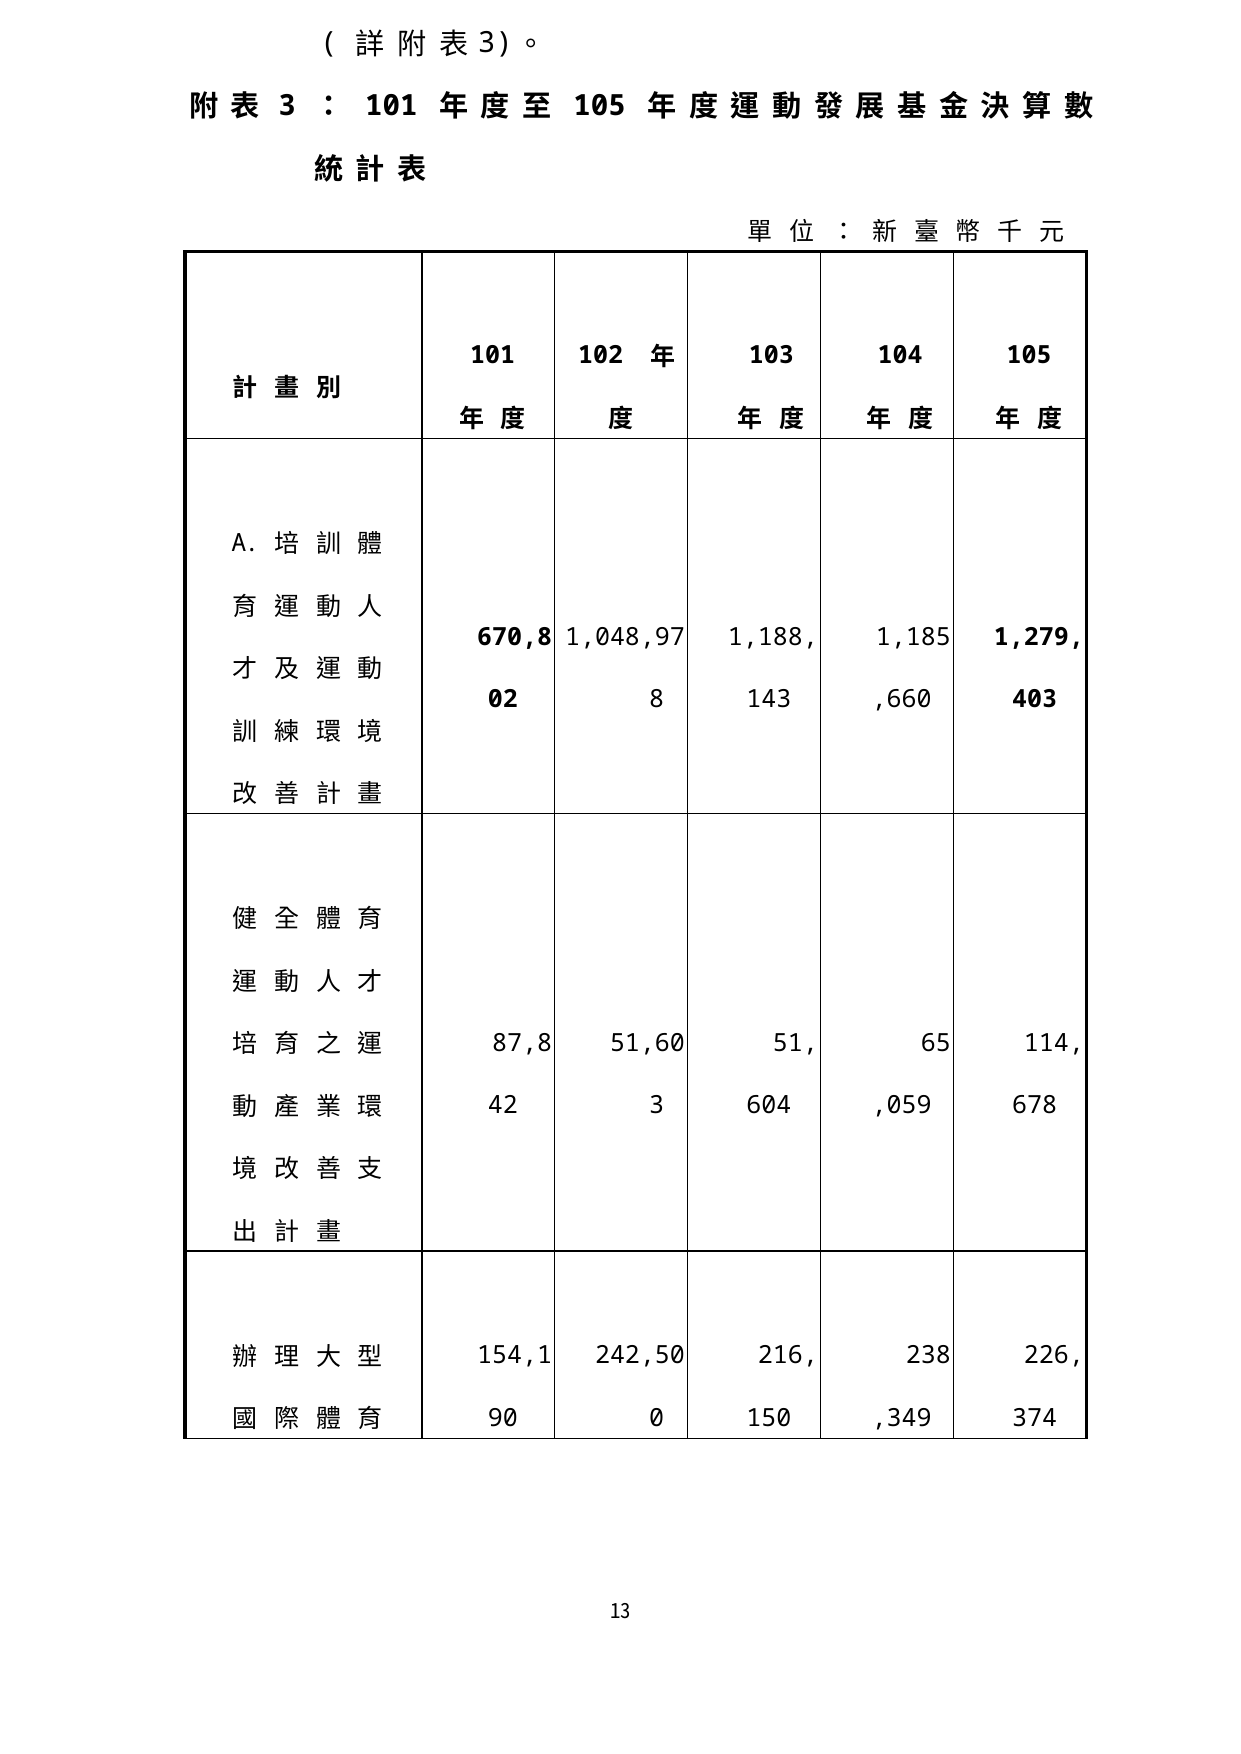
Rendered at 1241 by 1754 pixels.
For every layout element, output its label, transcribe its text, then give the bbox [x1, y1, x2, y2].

table_cell 51,604 [688, 814, 820, 1250]
table_header 計畫別 [187, 253, 421, 437]
table_cell 670,802 [423, 439, 554, 812]
table_header 102年度 [555, 253, 687, 437]
table_cell 216,150 [688, 1252, 820, 1437]
table_header 104年度 [821, 253, 953, 437]
table_cell 辦理大型國際體育 [187, 1252, 421, 1437]
table_cell 238,349 [821, 1252, 953, 1437]
table_header 103年度 [688, 253, 820, 437]
table_cell 1,185,660 [821, 439, 953, 812]
table_header 105年度 [954, 253, 1085, 437]
table_cell 健全體育運動人才培育之運動產業環境改善支出計畫 [187, 814, 421, 1250]
table_cell 1,048,978 [555, 439, 687, 812]
table_cell 242,500 [555, 1252, 687, 1437]
table_cell 1,188,143 [688, 439, 820, 812]
table_cell 87,842 [423, 814, 554, 1250]
table_cell 154,190 [423, 1252, 554, 1437]
table_cell 65,059 [821, 814, 953, 1250]
text (詳附表3)。 [271, 0, 1058, 62]
table_cell 114,678 [954, 814, 1085, 1250]
text 單位：新臺幣千元 [183, 187, 1072, 250]
table_cell 51,603 [555, 814, 687, 1250]
table_cell 1,279,403 [954, 439, 1085, 812]
table_header 101年度 [423, 253, 554, 437]
table_cell A.培訓體育運動人才及運動訓練環境改善計畫 [187, 439, 421, 812]
table_cell 226,374 [954, 1252, 1085, 1437]
text 附表3：101年度至105年度運動發展基金決算數統計表 [183, 62, 1103, 187]
